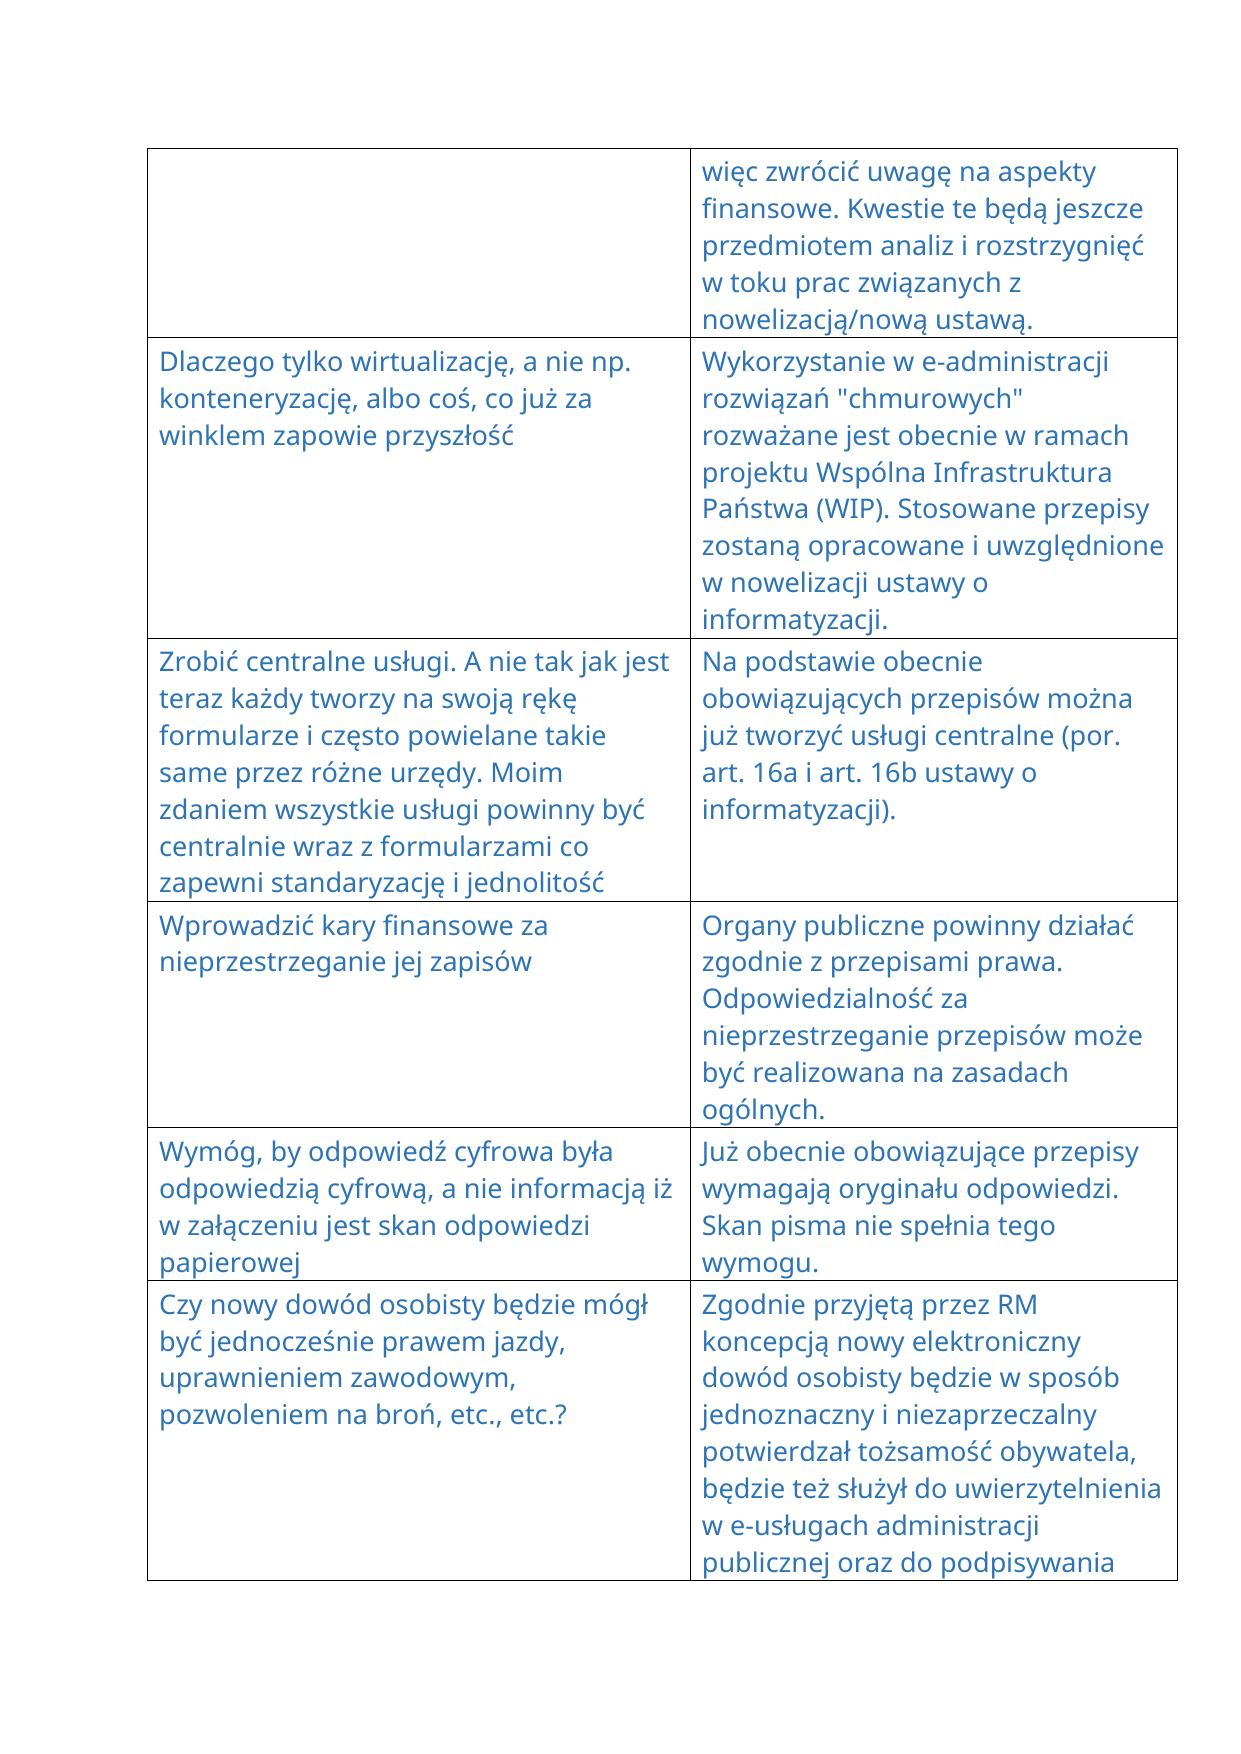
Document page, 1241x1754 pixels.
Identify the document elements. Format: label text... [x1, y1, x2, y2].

table_cell Zgodnie przyjętą przez RM koncepcją nowy elektroniczny dowód osobisty będzie w sposób jednoznaczny i niezaprzeczalny potwierdzał tożsamość obywatela, będzie też służył do uwierzytelnienia w e-usługach administracji publicznej oraz do podpisywania [691, 1281, 1177, 1580]
table_cell Organy publiczne powinny działać zgodnie z przepisami prawa. Odpowiedzialność za nieprzestrzeganie przepisów może być realizowana na zasadach ogólnych. [691, 902, 1177, 1127]
table_cell Wykorzystanie w e-administracji rozwiązań "chmurowych" rozważane jest obecnie w ramach projektu Wspólna Infrastruktura Państwa (WIP). Stosowane przepisy zostaną opracowane i uwzględnione w nowelizacji ustawy o informatyzacji. [691, 338, 1177, 637]
table_cell Czy nowy dowód osobisty będzie mógł być jednocześnie prawem jazdy, uprawnieniem zawodowym, pozwoleniem na broń, etc., etc.? [148, 1281, 690, 1580]
table_cell Zrobić centralne usługi. A nie tak jak jest teraz każdy tworzy na swoją rękę formularze i często powielane takie same przez różne urzędy. Moim zdaniem wszystkie usługi powinny być centralnie wraz z formularzami co zapewni standaryzację i jednolitość [148, 639, 690, 901]
table_cell Już obecnie obowiązujące przepisy wymagają oryginału odpowiedzi. Skan pisma nie spełnia tego wymogu. [691, 1128, 1177, 1280]
table_cell Na podstawie obecnie obowiązujących przepisów można już tworzyć usługi centralne (por. art. 16a i art. 16b ustawy o informatyzacji). [691, 639, 1177, 901]
table_cell Wymóg, by odpowiedź cyfrowa była odpowiedzią cyfrową, a nie informacją iż w załączeniu jest skan odpowiedzi papierowej [148, 1128, 690, 1280]
table_cell Wprowadzić kary finansowe za nieprzestrzeganie jej zapisów [148, 902, 690, 1127]
table_cell więc zwrócić uwagę na aspekty finansowe. Kwestie te będą jeszcze przedmiotem analiz i rozstrzygnięć w toku prac związanych z nowelizacją/nową ustawą. [691, 149, 1177, 337]
table_cell Dlaczego tylko wirtualizację, a nie np. konteneryzację, albo coś, co już za winklem zapowie przyszłość [148, 338, 690, 637]
table_cell [148, 149, 690, 337]
